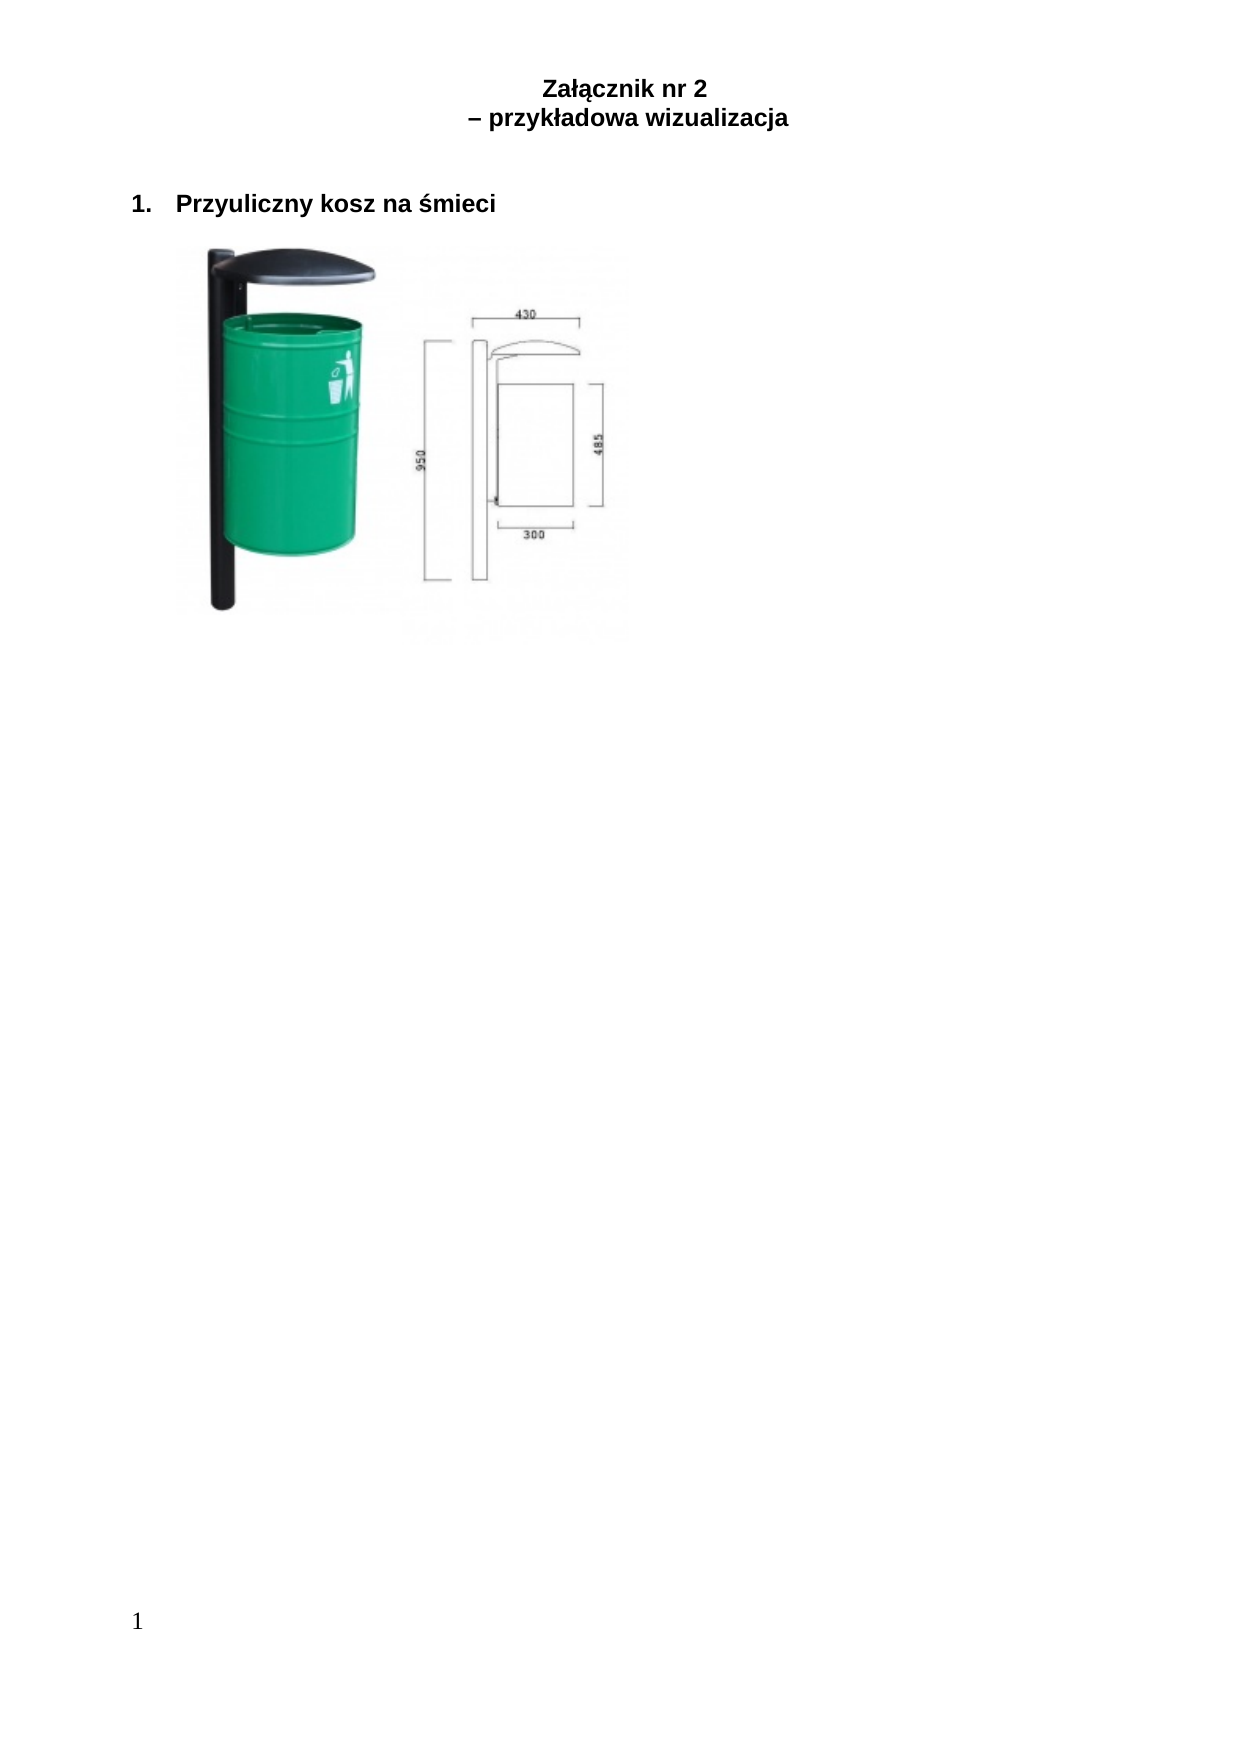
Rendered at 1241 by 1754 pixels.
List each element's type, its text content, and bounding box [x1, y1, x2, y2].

text Załącznik nr 2 – przykładowa wizualizacja [131, 74, 1125, 131]
list Przyuliczny kosz na śmieci [131, 189, 1125, 217]
